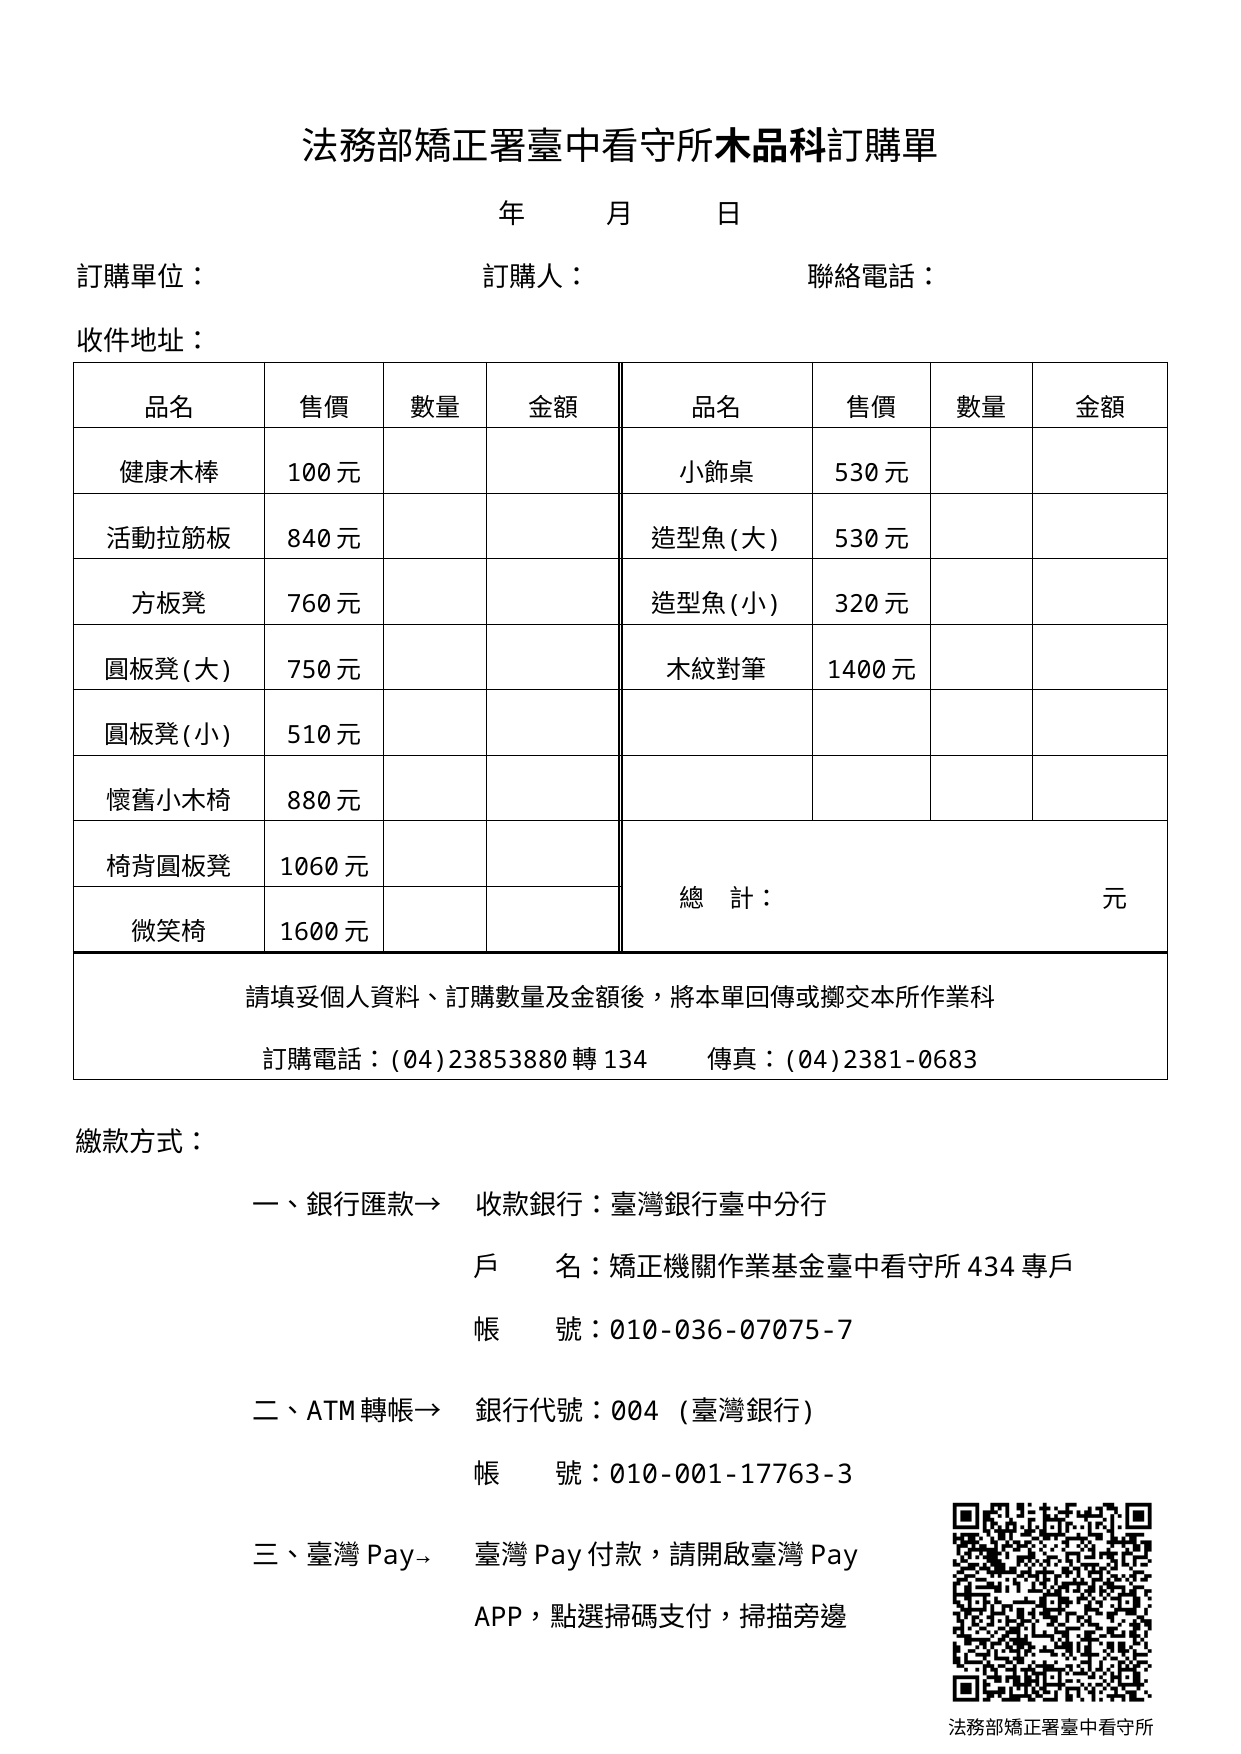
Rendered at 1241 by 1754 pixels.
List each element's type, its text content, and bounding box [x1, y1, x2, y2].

table_cell 活動拉筋板 [74, 494, 264, 558]
table_cell 元 [812, 821, 1167, 951]
table_cell [384, 559, 486, 624]
table_cell [487, 428, 618, 493]
table_cell [813, 756, 930, 820]
table_cell 金額 [1033, 363, 1167, 427]
table_cell [931, 756, 1032, 820]
table_cell 健康木棒 [74, 428, 264, 493]
table_cell [1033, 494, 1167, 558]
table_cell [1033, 756, 1167, 820]
table_cell 微笑椅 [74, 887, 264, 951]
table_cell 品名 [74, 363, 264, 427]
text 一、銀行匯款→ 收款銀行：臺灣銀行臺中分行 [75, 1161, 1165, 1223]
table_cell [1033, 625, 1167, 689]
table_cell [487, 559, 618, 624]
table_cell 造型魚(大) [623, 494, 812, 558]
table_cell 880元 [265, 756, 383, 820]
table_cell 750元 [265, 625, 383, 689]
table_cell [931, 559, 1032, 624]
table_cell [931, 690, 1032, 755]
text 戶 名：矯正機關作業基金臺中看守所434專戶 [75, 1223, 1165, 1286]
table_cell [487, 690, 618, 755]
table_cell 售價 [813, 363, 930, 427]
table_cell 年 月 日 [73, 170, 1167, 233]
table_header 法務部矯正署臺中看守所木品科訂購單 [73, 96, 1167, 170]
table_cell 100元 [265, 428, 383, 493]
table_cell [384, 428, 486, 493]
table_cell [384, 494, 486, 558]
table_cell 1400元 [813, 625, 930, 689]
table_cell [1033, 559, 1167, 624]
table_cell [931, 428, 1032, 493]
table_cell [623, 756, 812, 820]
table_cell [1033, 690, 1167, 755]
table_cell [384, 887, 486, 951]
table_cell [487, 887, 618, 951]
table_cell [487, 625, 618, 689]
text 帳 號：010-001-17763-3 [75, 1429, 1165, 1492]
table_cell [384, 756, 486, 820]
table_cell 1600元 [265, 887, 383, 951]
table_cell [813, 690, 930, 755]
text 帳 號：010-036-07075-7 [75, 1286, 1165, 1348]
table_cell 金額 [487, 363, 618, 427]
table_cell 請填妥個人資料、訂購數量及金額後，將本單回傳或擲交本所作業科 訂購電話：(04)23853880轉134 傳真：(04)2381-0683 [74, 954, 1167, 1078]
table_cell [1033, 428, 1167, 493]
table_cell 840元 [265, 494, 383, 558]
table_cell [487, 756, 618, 820]
table_cell [931, 625, 1032, 689]
table_cell 760元 [265, 559, 383, 624]
table_cell [931, 494, 1032, 558]
table_cell 320元 [813, 559, 930, 624]
table_cell 1060元 [265, 821, 383, 886]
table_cell 530元 [813, 428, 930, 493]
text 繳款方式： [75, 1098, 1165, 1161]
table_cell [384, 690, 486, 755]
text 三、臺灣Pay→ 臺灣Pay付款，請開啟臺灣Pay APP，點選掃碼支付，掃描旁邊 [252, 1511, 946, 1636]
table_cell 售價 [265, 363, 383, 427]
table_cell [623, 690, 812, 755]
table_cell 圓板凳(小) [74, 690, 264, 755]
table_cell [384, 821, 486, 886]
table_cell 懷舊小木椅 [74, 756, 264, 820]
table_cell 木紋對筆 [623, 625, 812, 689]
table_cell [384, 625, 486, 689]
table_cell [487, 821, 618, 886]
table_cell 510元 [265, 690, 383, 755]
text 二、ATM轉帳→ 銀行代號：004 (臺灣銀行) [75, 1367, 1165, 1429]
table_cell 圓板凳(大) [74, 625, 264, 689]
table_cell 總 計： [623, 821, 812, 951]
table_cell 530元 [813, 494, 930, 558]
table_cell 方板凳 [74, 559, 264, 624]
table_cell 椅背圓板凳 [74, 821, 264, 886]
table_cell 收件地址： [73, 295, 1167, 362]
table_cell 品名 [623, 363, 812, 427]
table_cell [487, 494, 618, 558]
table_cell 數量 [931, 363, 1032, 427]
table_cell 訂購單位： 訂購人： 聯絡電話： [73, 233, 1167, 295]
table_cell 數量 [384, 363, 486, 427]
table_cell 造型魚(小) [623, 559, 812, 624]
table_cell 小飾桌 [623, 428, 812, 493]
